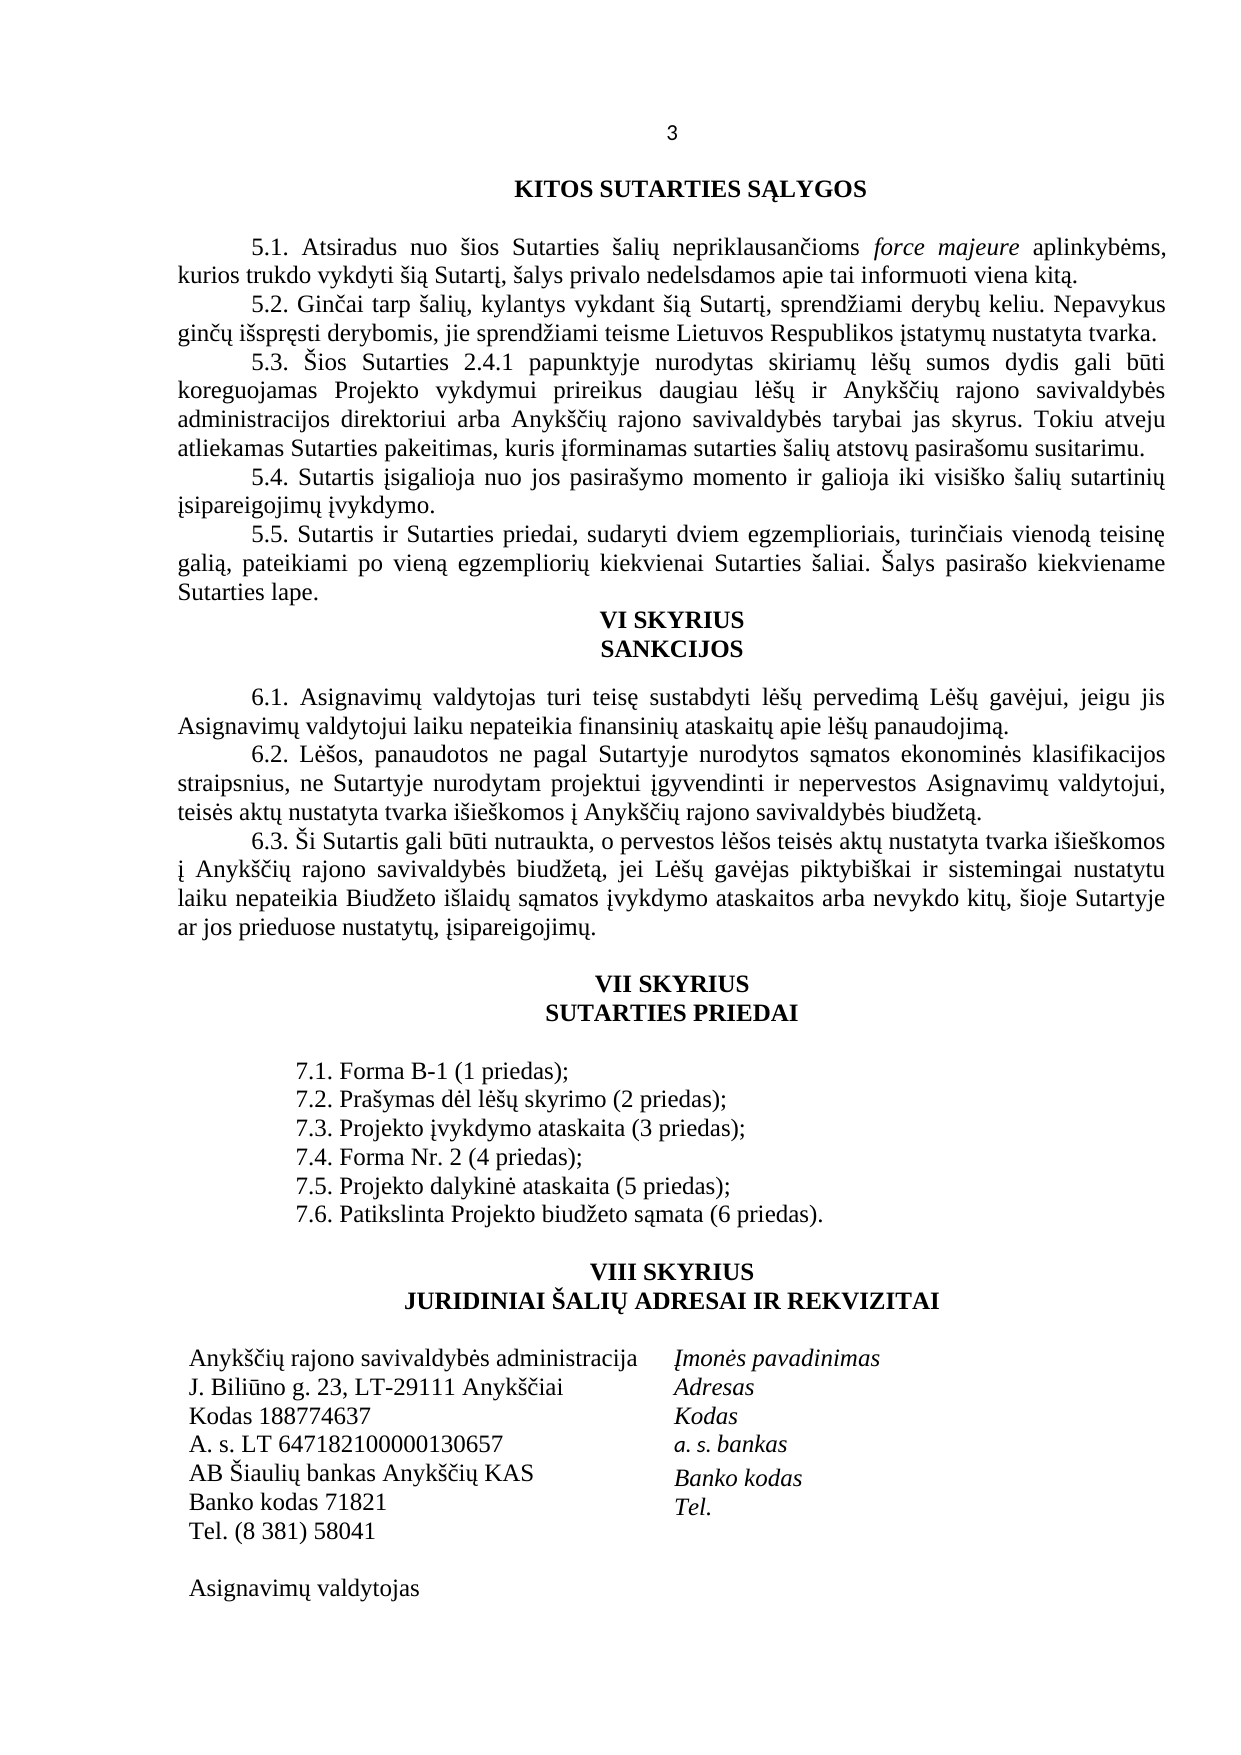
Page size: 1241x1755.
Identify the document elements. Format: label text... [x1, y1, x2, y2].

text 5.3. Šios Sutarties 2.4.1 papunktyje nurodytas skiriamų lėšų sumos dydis gali būti koreguojamas Projekto vykdymui prireikus daugiau lėšų ir Anykščių rajono savivaldybės administracijos direktoriui arba Anykščių rajono savivaldybės tarybai jas skyrus. Tokiu atveju atliekamas Sutarties pakeitimas, kuris įforminamas sutarties šalių atstovų pasirašomu susitarimu. [177, 347, 1167, 462]
text 7.4. Forma Nr. 2 (4 priedas); [177, 1142, 1167, 1171]
text 7.3. Projekto įvykdymo ataskaita (3 priedas); [177, 1113, 1167, 1142]
text 5.1. Atsiradus nuo šios Sutarties šalių nepriklausančioms force majeure aplinkybėms, kurios trukdo vykdyti šią Sutartį, šalys privalo nedelsdamos apie tai informuoti viena kitą. [177, 232, 1167, 289]
text 5.5. Sutartis ir Sutarties priedai, sudaryti dviem egzemplioriais, turinčiais vienodą teisinę galią, pateikiami po vieną egzempliorių kiekvienai Sutarties šaliai. Šalys pasirašo kiekviename Sutarties lape. [177, 519, 1167, 605]
table_header Įmonės pavadinimas Adresas Kodas a. s. bankas Banko kodas Tel. [663, 1343, 1195, 1606]
text 7.1. Forma B-1 (1 priedas); [177, 1056, 1167, 1084]
text 7.6. Patikslinta Projekto biudžeto sąmata (6 priedas). [177, 1199, 1167, 1228]
text VIII SKYRIUS [177, 1257, 1167, 1286]
text 7.2. Prašymas dėl lėšų skyrimo (2 priedas); [177, 1084, 1167, 1113]
text 6.3. Ši Sutartis gali būti nutraukta, o pervestos lėšos teisės aktų nustatyta tvarka išieškomos į Anykščių rajono savivaldybės biudžetą, jei Lėšų gavėjas piktybiškai ir sistemingai nustatytu laiku nepateikia Biudžeto išlaidų sąmatos įvykdymo ataskaitos arba nevykdo kitų, šioje Sutartyje ar jos prieduose nustatytų, įsipareigojimų. [177, 826, 1167, 941]
text 5.2. Ginčai tarp šalių, kylantys vykdant šią Sutartį, sprendžiami derybų keliu. Nepavykus ginčų išspręsti derybomis, jie sprendžiami teisme Lietuvos Respublikos įstatymų nustatyta tvarka. [177, 289, 1167, 347]
text 7.5. Projekto dalykinė ataskaita (5 priedas); [177, 1171, 1167, 1199]
text 6.1. Asignavimų valdytojas turi teisę sustabdyti lėšų pervedimą Lėšų gavėjui, jeigu jis Asignavimų valdytojui laiku nepateikia finansinių ataskaitų apie lėšų panaudojimą. [177, 682, 1167, 739]
text VII SKYRIUS [177, 969, 1167, 998]
text 6.2. Lėšos, panaudotos ne pagal Sutartyje nurodytos sąmatos ekonominės klasifikacijos straipsnius, ne Sutartyje nurodytam projektui įgyvendinti ir nepervestos Asignavimų valdytojui, teisės aktų nustatyta tvarka išieškomos į Anykščių rajono savivaldybės biudžetą. [177, 739, 1167, 826]
text 5.4. Sutartis įsigalioja nuo jos pasirašymo momento ir galioja iki visiško šalių sutartinių įsipareigojimų įvykdymo. [177, 462, 1167, 519]
text SUTARTIES PRIEDAI [177, 998, 1167, 1027]
text SANKCIJOS [177, 634, 1167, 663]
text VI SKYRIUS [177, 605, 1167, 634]
text JURIDINIAI ŠALIŲ ADRESAI IR REKVIZITAI [177, 1286, 1167, 1314]
table_header Anykščių rajono savivaldybės administracija J. Biliūno g. 23, LT-29111 Anykščiai Kodas 188774637 A. s. LT 647182100000130657 AB Šiaulių bankas Anykščių KAS Banko kodas 71821 Tel. (8 381) 58041 Asignavimų valdytojas [177, 1343, 663, 1606]
text KITOS SUTARTIES SĄLYGOS [177, 174, 1167, 203]
